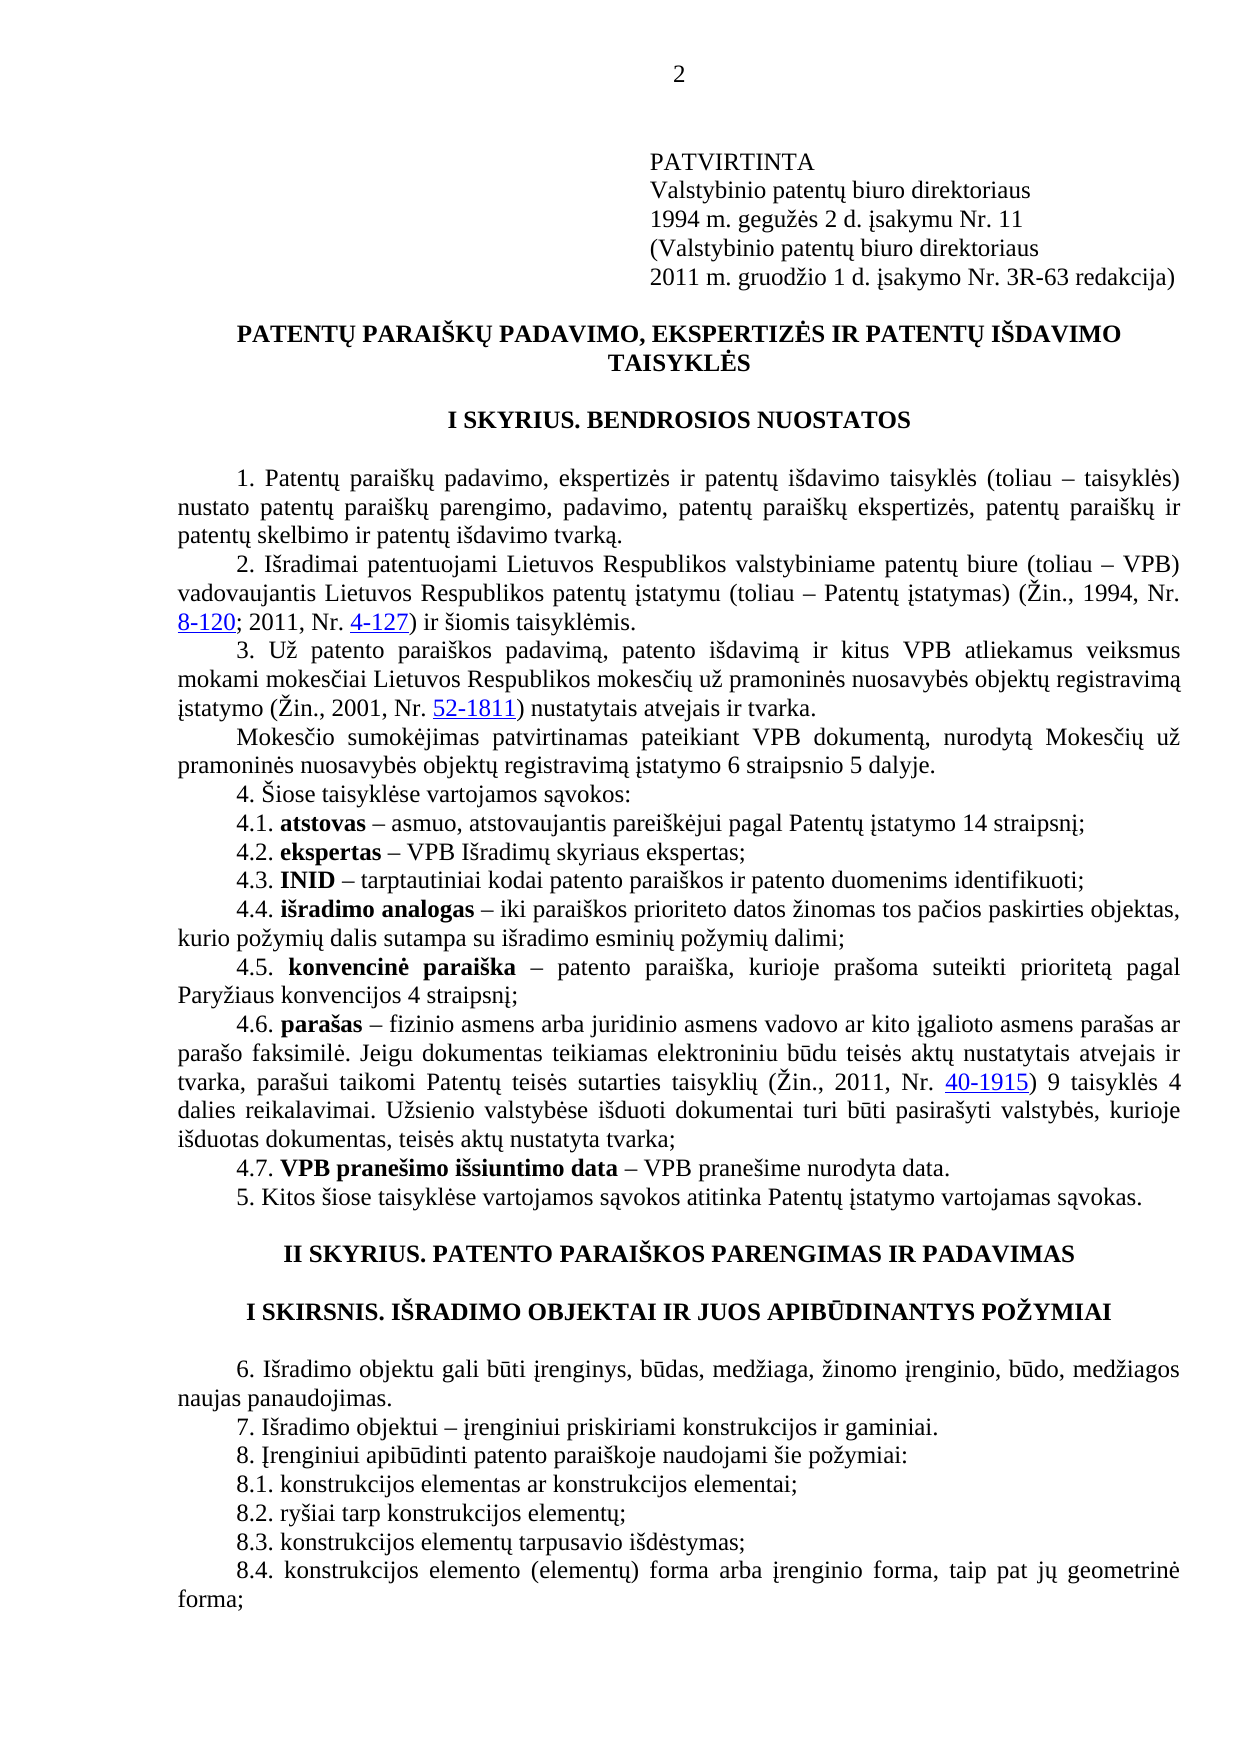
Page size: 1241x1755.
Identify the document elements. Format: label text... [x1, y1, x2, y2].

text 4.2. ekspertas – VPB Išradimų skyriaus ekspertas; [177, 837, 1181, 866]
text 4.5. konvencinė paraiška – patento paraiška, kurioje prašoma suteikti prioritetą pagal Paryžiaus konvencijos 4 straipsnį; [177, 952, 1181, 1009]
text 4.6. parašas – fizinio asmens arba juridinio asmens vadovo ar kito įgalioto asmens parašas ar parašo faksimilė. Jeigu dokumentas teikiamas elektroniniu būdu teisės aktų nustatytais atvejais ir tvarka, parašui taikomi Patentų teisės sutarties taisyklių (Žin., 2011, Nr. 40-1915) 9 taisyklės 4 dalies reikalavimai. Užsienio valstybėse išduoti dokumentai turi būti pasirašyti valstybės, kurioje išduotas dokumentas, teisės aktų nustatyta tvarka; [177, 1009, 1181, 1153]
text PATVIRTINTA [649, 147, 1181, 176]
text 8. Įrenginiui apibūdinti patento paraiškoje naudojami šie požymiai: [177, 1441, 1181, 1469]
text 8.1. konstrukcijos elementas ar konstrukcijos elementai; [177, 1469, 1181, 1498]
text 4.4. išradimo analogas – iki paraiškos prioriteto datos žinomas tos pačios paskirties objektas, kurio požymių dalis sutampa su išradimo esminių požymių dalimi; [177, 894, 1181, 952]
text 4.1. atstovas – asmuo, atstovaujantis pareiškėjui pagal Patentų įstatymo 14 straipsnį; [177, 808, 1181, 837]
text 8.3. konstrukcijos elementų tarpusavio išdėstymas; [177, 1527, 1181, 1556]
text 5. Kitos šiose taisyklėse vartojamos sąvokos atitinka Patentų įstatymo vartojamas sąvokas. [177, 1182, 1181, 1211]
text 2011 m. gruodžio 1 d. įsakymo Nr. 3R-63 redakcija) [649, 262, 1181, 291]
text II SKYRIUS. PATENTO PARAIŠKOS PARENGIMAS IR PADAVIMAS [177, 1239, 1181, 1268]
text (Valstybinio patentų biuro direktoriaus [649, 233, 1181, 262]
text 3. Už patento paraiškos padavimą, patento išdavimą ir kitus VPB atliekamus veiksmus mokami mokesčiai Lietuvos Respublikos mokesčių už pramoninės nuosavybės objektų registravimą įstatymo (Žin., 2001, Nr. 52-1811) nustatytais atvejais ir tvarka. [177, 636, 1181, 722]
text I SKYRIUS. BENDROSIOS NUOSTATOS [177, 406, 1181, 434]
text 6. Išradimo objektu gali būti įrenginys, būdas, medžiaga, žinomo įrenginio, būdo, medžiagos naujas panaudojimas. [177, 1354, 1181, 1412]
text Mokesčio sumokėjimas patvirtinamas pateikiant VPB dokumentą, nurodytą Mokesčių už pramoninės nuosavybės objektų registravimą įstatymo 6 straipsnio 5 dalyje. [177, 722, 1181, 779]
text 1. Patentų paraiškų padavimo, ekspertizės ir patentų išdavimo taisyklės (toliau – taisyklės) nustato patentų paraiškų parengimo, padavimo, patentų paraiškų ekspertizės, patentų paraiškų ir patentų skelbimo ir patentų išdavimo tvarką. [177, 463, 1181, 549]
text 8.2. ryšiai tarp konstrukcijos elementų; [177, 1498, 1181, 1527]
text 4.3. INID – tarptautiniai kodai patento paraiškos ir patento duomenims identifikuoti; [177, 866, 1181, 894]
text I SKIRSNIS. IŠRADIMO OBJEKTAI IR JUOS APIBŪDINANTYS POŽYMIAI [177, 1297, 1181, 1326]
text Valstybinio patentų biuro direktoriaus [649, 176, 1181, 204]
text Patentų PARAIŠKŲ PADAVIMO, EKSPERTIZĖS IR PATENTŲ IŠDAVIMO TAISYKLĖS [177, 319, 1181, 377]
text 8.4. konstrukcijos elemento (elementų) forma arba įrenginio forma, taip pat jų geometrinė forma; [177, 1556, 1181, 1613]
text 7. Išradimo objektui – įrenginiui priskiriami konstrukcijos ir gaminiai. [177, 1412, 1181, 1441]
text 4. Šiose taisyklėse vartojamos sąvokos: [177, 779, 1181, 808]
text 1994 m. gegužės 2 d. įsakymu Nr. 11 [649, 204, 1181, 233]
text 2. Išradimai patentuojami Lietuvos Respublikos valstybiniame patentų biure (toliau – VPB) vadovaujantis Lietuvos Respublikos patentų įstatymu (toliau – Patentų įstatymas) (Žin., 1994, Nr. 8-120; 2011, Nr. 4-127) ir šiomis taisyklėmis. [177, 549, 1181, 636]
text 4.7. VPB pranešimo išsiuntimo data – VPB pranešime nurodyta data. [177, 1153, 1181, 1182]
